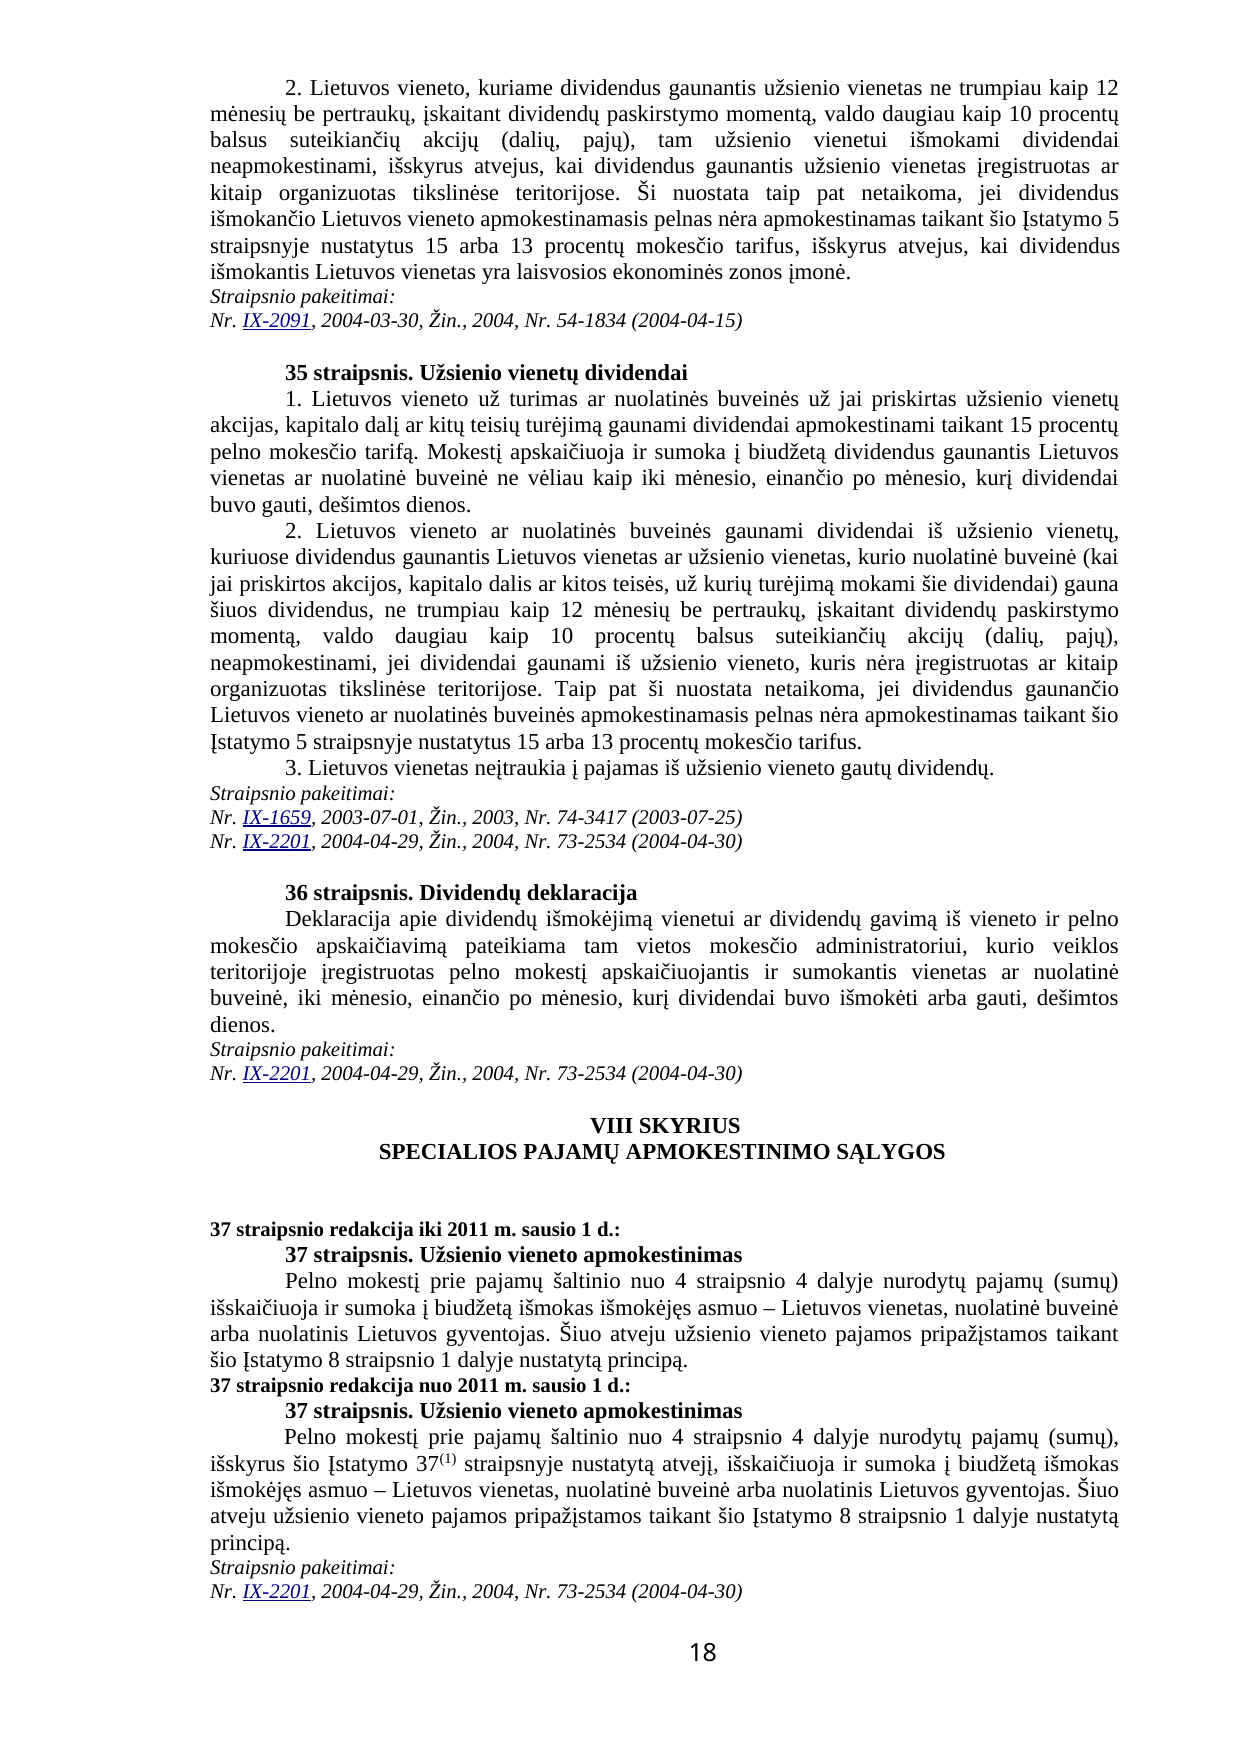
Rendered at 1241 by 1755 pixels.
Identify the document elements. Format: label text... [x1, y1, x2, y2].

text 37 straipsnis. Užsienio vieneto apmokestinimas [210, 1241, 1120, 1267]
text 35 straipsnis. Užsienio vienetų dividendai [210, 359, 1120, 385]
text Straipsnio pakeitimai: [210, 1037, 1120, 1061]
text 2. Lietuvos vieneto ar nuolatinės buveinės gaunami dividendai iš užsienio vienetų, kuriuose dividendus gaunantis Lietuvos vienetas ar užsienio vienetas, kurio nuolatinė buveinė (kai jai priskirtos akcijos, kapitalo dalis ar kitos teisės, už kurių turėjimą mokami šie dividendai) gauna šiuos dividendus, ne trumpiau kaip 12 mėnesių be pertraukų, įskaitant dividendų paskirstymo momentą, valdo daugiau kaip 10 procentų balsus suteikiančių akcijų (dalių, pajų), neapmokestinami, jei dividendai gaunami iš užsienio vieneto, kuris nėra įregistruotas ar kitaip organizuotas tikslinėse teritorijose. Taip pat ši nuostata netaikoma, jei dividendus gaunančio Lietuvos vieneto ar nuolatinės buveinės apmokestinamasis pelnas nėra apmokestinamas taikant šio Įstatymo 5 straipsnyje nustatytus 15 arba 13 procentų mokesčio tarifus. [210, 517, 1120, 754]
text 36 straipsnis. Dividendų deklaracija [210, 879, 1120, 905]
subtitle VIII SKYRIUS [210, 1112, 1120, 1138]
text Nr. IX-2201, 2004-04-29, Žin., 2004, Nr. 73-2534 (2004-04-30) [210, 829, 1120, 853]
text Nr. IX-2091, 2004-03-30, Žin., 2004, Nr. 54-1834 (2004-04-15) [210, 308, 1120, 332]
text Pelno mokestį prie pajamų šaltinio nuo 4 straipsnio 4 dalyje nurodytų pajamų (sumų), išskyrus šio Įstatymo 37(1) straipsnyje nustatytą atvejį, išskaičiuoja ir sumoka į biudžetą išmokas išmokėjęs asmuo – Lietuvos vienetas, nuolatinė buveinė arba nuolatinis Lietuvos gyventojas. Šiuo atveju užsienio vieneto pajamos pripažįstamos taikant šio Įstatymo 8 straipsnio 1 dalyje nustatytą principą. [210, 1423, 1120, 1555]
text 2. Lietuvos vieneto, kuriame dividendus gaunantis užsienio vienetas ne trumpiau kaip 12 mėnesių be pertraukų, įskaitant dividendų paskirstymo momentą, valdo daugiau kaip 10 procentų balsus suteikiančių akcijų (dalių, pajų), tam užsienio vienetui išmokami dividendai neapmokestinami, išskyrus atvejus, kai dividendus gaunantis užsienio vienetas įregistruotas ar kitaip organizuotas tikslinėse teritorijose. Ši nuostata taip pat netaikoma, jei dividendus išmokančio Lietuvos vieneto apmokestinamasis pelnas nėra apmokestinamas taikant šio Įstatymo 5 straipsnyje nustatytus 15 arba 13 procentų mokesčio tarifus, išskyrus atvejus, kai dividendus išmokantis Lietuvos vienetas yra laisvosios ekonominės zonos įmonė. [210, 73, 1120, 284]
text Straipsnio pakeitimai: [210, 781, 1120, 804]
text 1. Lietuvos vieneto už turimas ar nuolatinės buveinės už jai priskirtas užsienio vienetų akcijas, kapitalo dalį ar kitų teisių turėjimą gaunami dividendai apmokestinami taikant 15 procentų pelno mokesčio tarifą. Mokestį apskaičiuoja ir sumoka į biudžetą dividendus gaunantis Lietuvos vienetas ar nuolatinė buveinė ne vėliau kaip iki mėnesio, einančio po mėnesio, kurį dividendai buvo gauti, dešimtos dienos. [210, 385, 1120, 517]
text 3. Lietuvos vienetas neįtraukia į pajamas iš užsienio vieneto gautų dividendų. [210, 754, 1120, 781]
text SPECIALIOS PAJAMŲ APMOKESTINIMO SĄLYGOS [210, 1138, 1120, 1164]
text Nr. IX-2201, 2004-04-29, Žin., 2004, Nr. 73-2534 (2004-04-30) [210, 1579, 1120, 1603]
text 37 straipsnio redakcija nuo 2011 m. sausio 1 d.: [210, 1373, 1120, 1397]
text Deklaracija apie dividendų išmokėjimą vienetui ar dividendų gavimą iš vieneto ir pelno mokesčio apskaičiavimą pateikiama tam vietos mokesčio administratoriui, kurio veiklos teritorijoje įregistruotas pelno mokestį apskaičiuojantis ir sumokantis vienetas ar nuolatinė buveinė, iki mėnesio, einančio po mėnesio, kurį dividendai buvo išmokėti arba gauti, dešimtos dienos. [210, 905, 1120, 1037]
text 37 straipsnio redakcija iki 2011 m. sausio 1 d.: [210, 1217, 1120, 1241]
text Pelno mokestį prie pajamų šaltinio nuo 4 straipsnio 4 dalyje nurodytų pajamų (sumų) išskaičiuoja ir sumoka į biudžetą išmokas išmokėjęs asmuo – Lietuvos vienetas, nuolatinė buveinė arba nuolatinis Lietuvos gyventojas. Šiuo atveju užsienio vieneto pajamos pripažįstamos taikant šio Įstatymo 8 straipsnio 1 dalyje nustatytą principą. [210, 1267, 1120, 1373]
text Nr. IX-2201, 2004-04-29, Žin., 2004, Nr. 73-2534 (2004-04-30) [210, 1061, 1120, 1085]
text Straipsnio pakeitimai: [210, 284, 1120, 308]
text Nr. IX-1659, 2003-07-01, Žin., 2003, Nr. 74-3417 (2003-07-25) [210, 804, 1120, 829]
text 37 straipsnis. Užsienio vieneto apmokestinimas [210, 1397, 1120, 1423]
text Straipsnio pakeitimai: [210, 1555, 1120, 1579]
